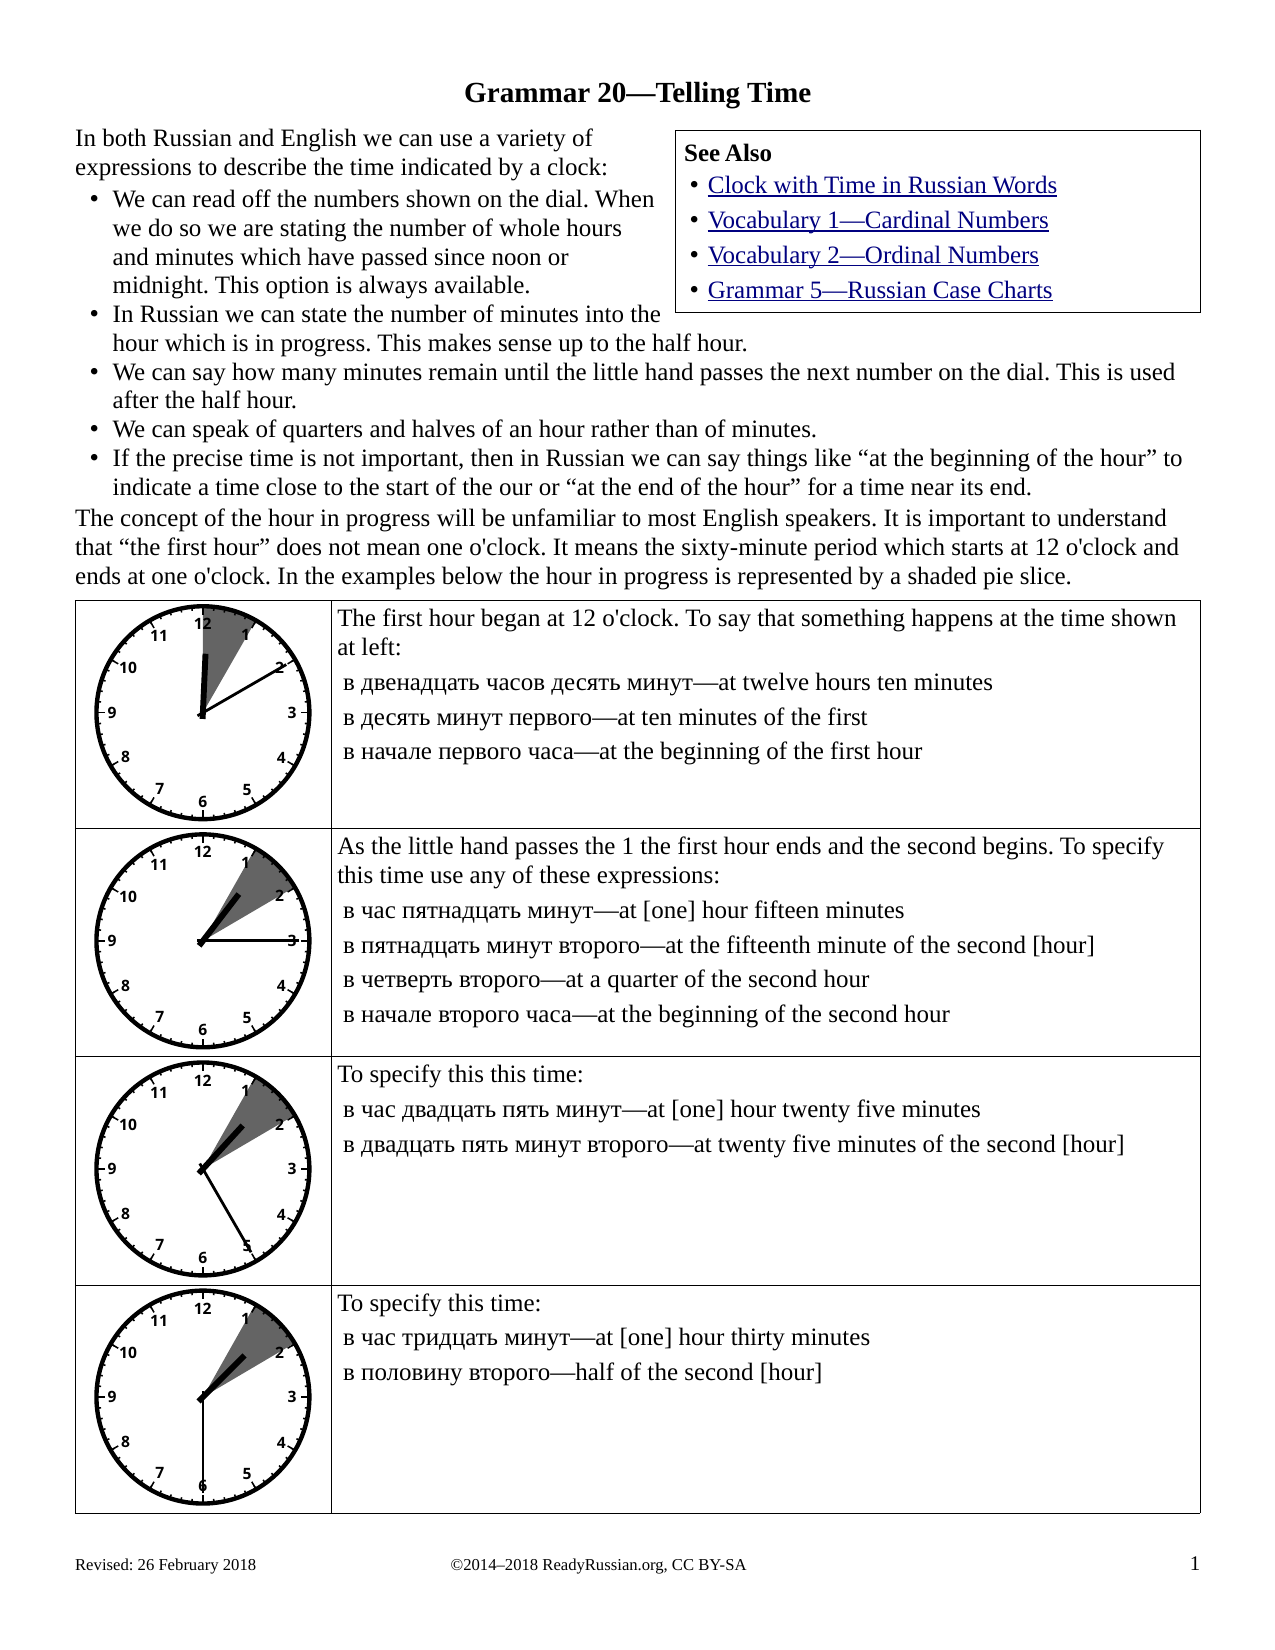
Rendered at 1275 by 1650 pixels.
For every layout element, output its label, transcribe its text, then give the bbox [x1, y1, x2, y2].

table_header [76, 601, 331, 828]
table_cell As the little hand passes the 1 the first hour ends and the second begins. To specify this time use any of these expressions: в час пятнадцать минут—at [one] hour fifteen minutes в пятнадцать минут второго—at the fifteenth minute of the second [hour] в четверть второго—at a quarter of the second hour в начале второго часа—at the beginning of the second hour [332, 829, 1200, 1056]
title See Also [684, 138, 1191, 167]
list We can say how many minutes remain until the little hand passes the next number on the dial. This is used after the half hour. [90, 357, 1200, 414]
table_header The first hour began at 12 o'clock. To say that something happens at the time shown at left: в двенадцать часов десять минут—at twelve hours ten minutes в десять минут первого—at ten minutes of the first в начале первого часа—at the beginning of the first hour [332, 601, 1200, 828]
list We can speak of quarters and halves of an hour rather than of minutes. [90, 414, 1200, 443]
list In Russian we can state the number of minutes into the hour which is in progress. This makes sense up to the half hour. [90, 299, 1200, 357]
list We can read off the numbers shown on the dial. When we do so we are stating the number of whole hours and minutes which have passed since noon or midnight. This option is always available. [90, 184, 675, 299]
list Clock with Time in Russian Words [690, 170, 1191, 199]
table_cell To specify this time: в час тридцать минут—at [one] hour thirty minutes в половину второго—half of the second [hour] [332, 1286, 1200, 1513]
text The concept of the hour in progress will be unfamiliar to most English speakers. It is important to understand that “the first hour” does not mean one o'clock. It means the sixty-minute period which starts at 12 o'clock and ends at one o'clock. In the examples below the hour in progress is represented by a shaded pie slice. [75, 503, 1200, 589]
text In both Russian and English we can use a variety of expressions to describe the time indicated by a clock: [676, 131, 1200, 312]
list Vocabulary 2—Ordinal Numbers [690, 240, 1191, 269]
table_cell [76, 829, 331, 1056]
table_cell To specify this this time: в час двадцать пять минут—at [one] hour twenty five minutes в двадцать пять минут второго—at twenty five minutes of the second [hour] [332, 1057, 1200, 1284]
table_cell [76, 1057, 331, 1284]
subtitle Grammar 20—Telling Time [75, 75, 1200, 108]
list Vocabulary 1—Cardinal Numbers [690, 205, 1191, 234]
list If the precise time is not important, then in Russian we can say things like “at the beginning of the hour” to indicate a time close to the start of the our or “at the end of the hour” for a time near its end. [90, 443, 1200, 500]
table_cell [76, 1286, 331, 1513]
text In both Russian and English we can use a variety of expressions to describe the time indicated by a clock: [75, 123, 1200, 181]
list Grammar 5—Russian Case Charts [690, 275, 1191, 303]
